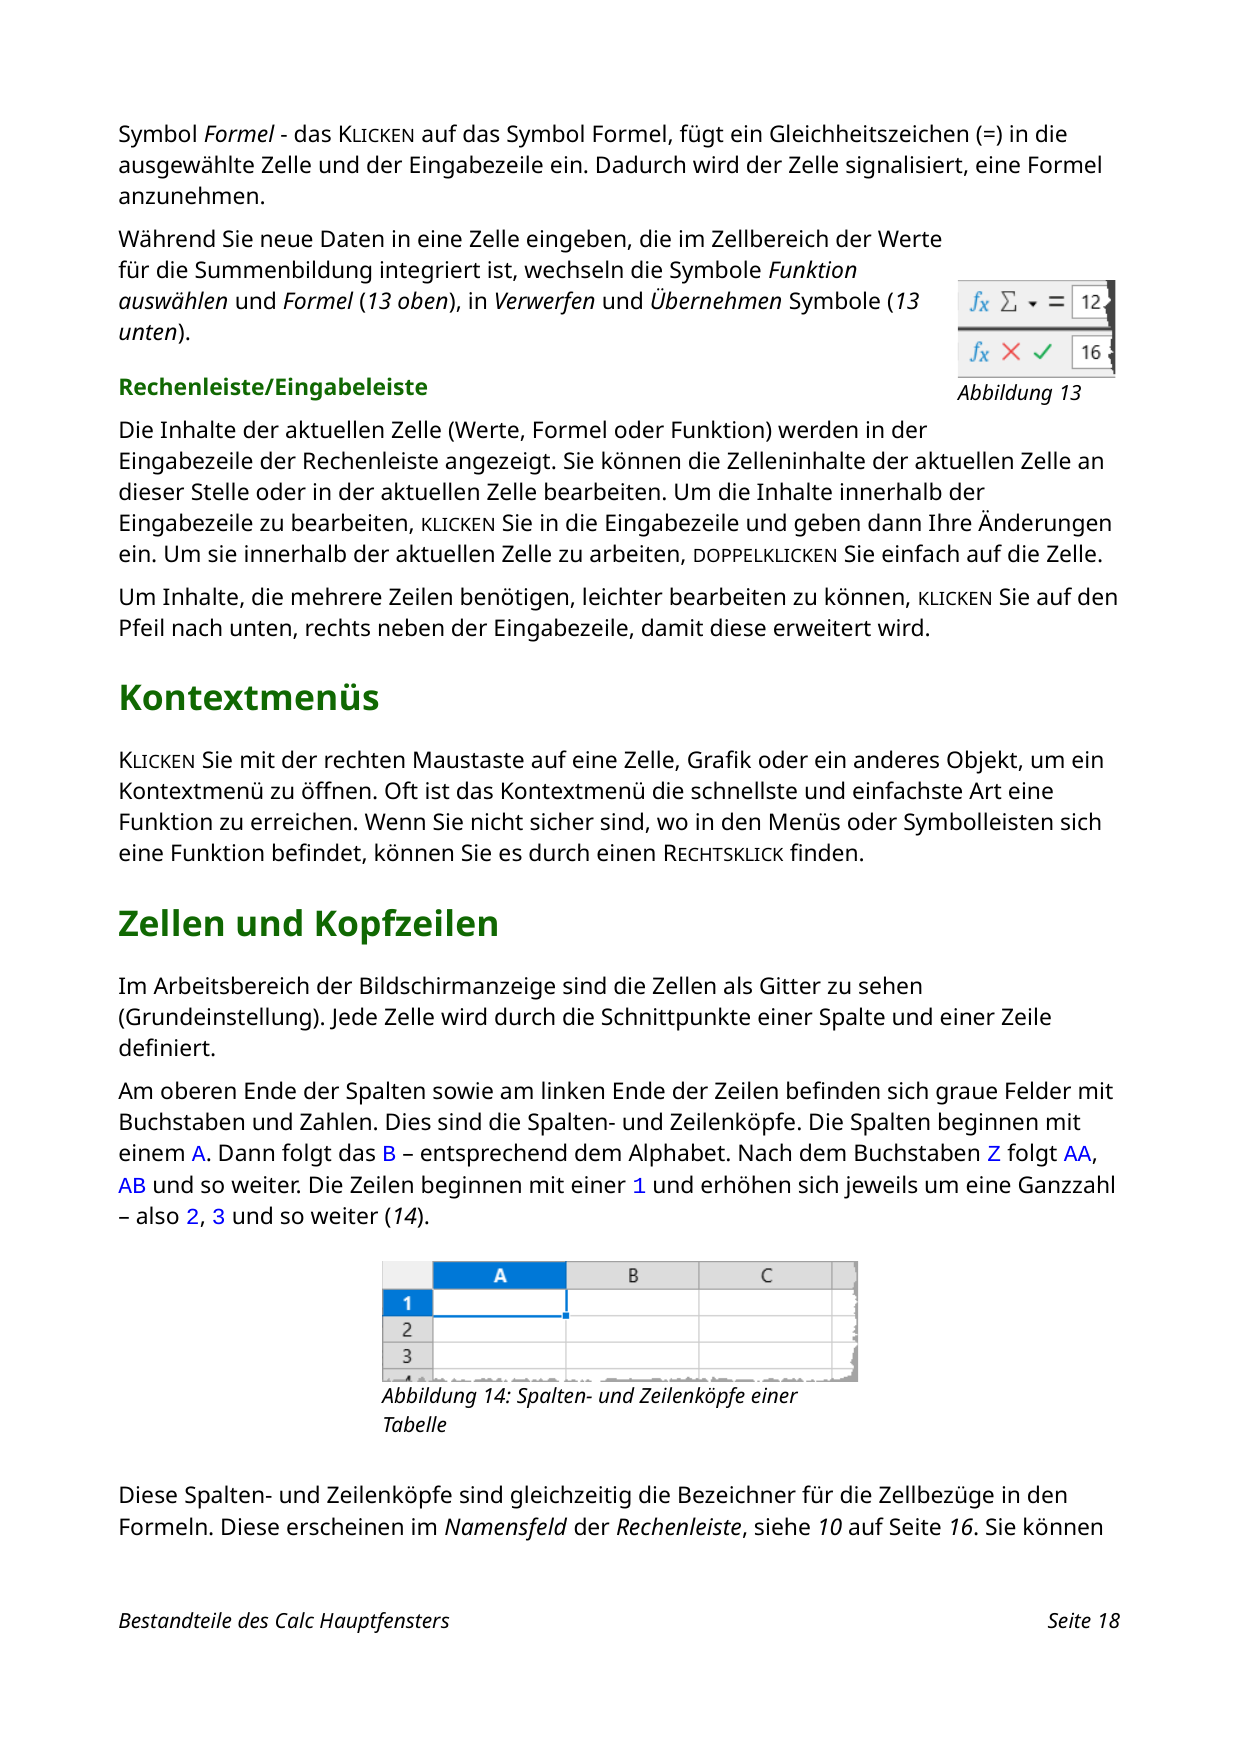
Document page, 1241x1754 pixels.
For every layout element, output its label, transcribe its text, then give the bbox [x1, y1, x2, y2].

text Diese Spalten- und Zeilenköpfe sind gleichzeitig die Bezeichner für die Zellbezüge in den Formeln. Diese erscheinen im Namensfeld der Rechenleiste, siehe Abbildung 10 auf Seite 16. Sie können die Spalten- und Zeilenköpfe an- oder ausschalten per Menü Ansicht > Spalten-/Zeilenbeschriftung. [118, 1479, 1122, 1542]
text Während Sie neue Daten in eine Zelle eingeben, die im Zellbereich der Werte für die Summenbildung integriert ist, wechseln die Symbole Funktion auswählen und Formel (Abbildung 13 oben), in Verwerfen und Übernehmen Symbole (Abbildung 13 unten). [118, 223, 1122, 347]
picture [382, 1261, 859, 1382]
text Abbildung 14: Spalten- und Zeilenköpfe einer Tabelle [382, 1382, 858, 1438]
text Im Arbeitsbereich der Bildschirmanzeige sind die Zellen als Gitter zu sehen (Grundeinstellung). Jede Zelle wird durch die Schnittpunkte einer Spalte und einer Zeile definiert. [118, 970, 1122, 1063]
picture [957, 280, 1116, 378]
subtitle Zellen und Kopfzeilen [118, 898, 1122, 946]
text Symbol Formel - das Klicken auf das Symbol Formel, fügt ein Gleichheitszeichen (=) in die ausgewählte Zelle und der Eingabezeile ein. Dadurch wird der Zelle signalisiert, eine Formel anzunehmen. [118, 118, 1122, 211]
text Die Inhalte der aktuellen Zelle (Werte, Formel oder Funktion) werden in der Eingabezeile der Rechenleiste angezeigt. Sie können die Zelleninhalte der aktuellen Zelle an dieser Stelle oder in der aktuellen Zelle bearbeiten. Um die Inhalte innerhalb der Eingabezeile zu bearbeiten, klicken Sie in die Eingabezeile und geben dann Ihre Änderungen ein. Um sie innerhalb der aktuellen Zelle zu arbeiten, doppelklicken Sie einfach auf die Zelle. [118, 414, 1122, 569]
text Abbildung 13 [958, 378, 1115, 406]
subtitle Kontextmenüs [118, 672, 1122, 721]
text Um Inhalte, die mehrere Zeilen benötigen, leichter bearbeiten zu können, klicken Sie auf den Pfeil nach unten, rechts neben der Eingabezeile, damit diese erweitert wird. [118, 581, 1122, 643]
subtitle Rechenleiste/Eingabeleiste [118, 371, 958, 402]
text Am oberen Ende der Spalten sowie am linken Ende der Zeilen befinden sich graue Felder mit Buchstaben und Zahlen. Dies sind die Spalten- und Zeilenköpfe. Die Spalten beginnen mit einem A. Dann folgt das B – entsprechend dem Alphabet. Nach dem Buchstaben Z folgt AA, AB und so weiter. Die Zeilen beginnen mit einer 1 und erhöhen sich jeweils um eine Ganzzahl – also 2, 3 und so weiter (Abbildung 14). [118, 1075, 1122, 1232]
text Klicken Sie mit der rechten Maustaste auf eine Zelle, Grafik oder ein anderes Objekt, um ein Kontextmenü zu öffnen. Oft ist das Kontextmenü die schnellste und einfachste Art eine Funktion zu erreichen. Wenn Sie nicht sicher sind, wo in den Menüs oder Symbolleisten sich eine Funktion befindet, können Sie es durch einen Rechtsklick finden. [118, 744, 1122, 868]
